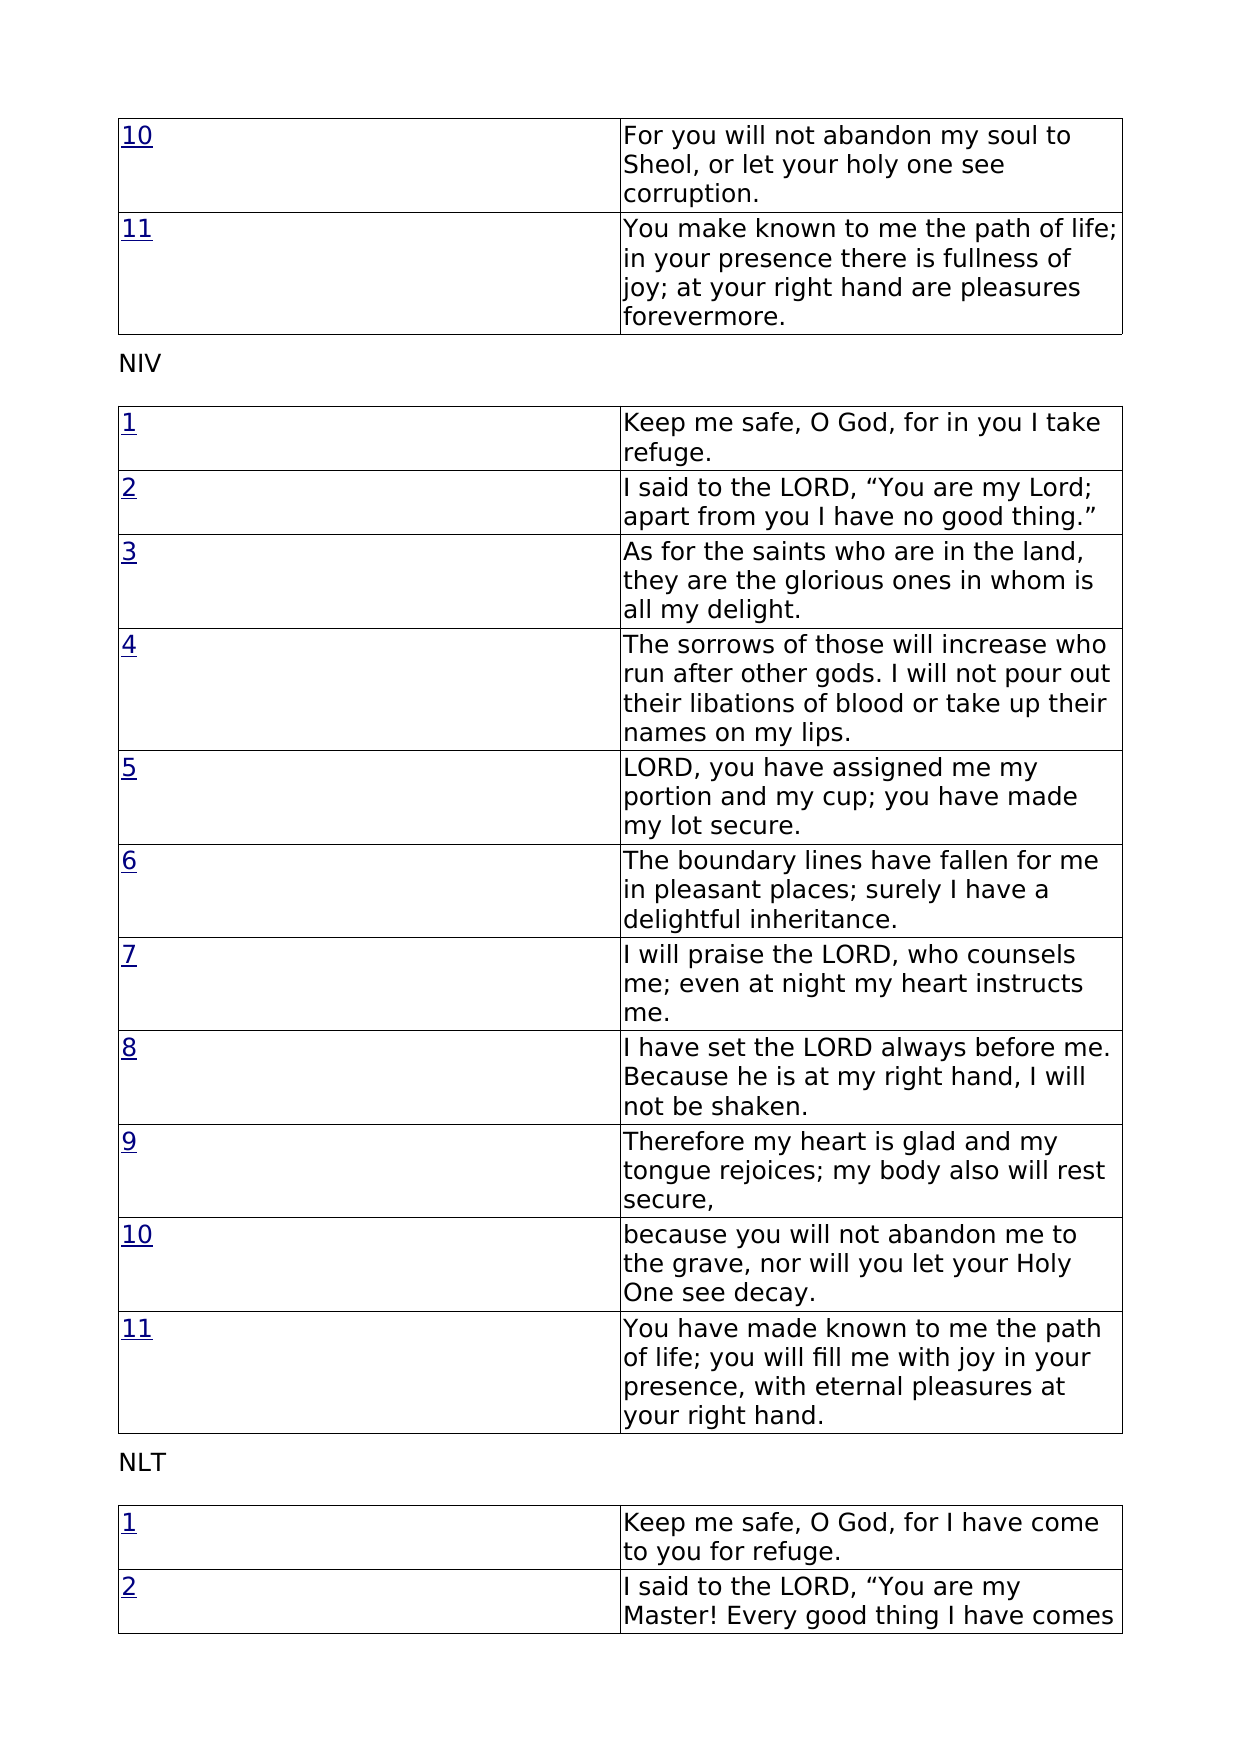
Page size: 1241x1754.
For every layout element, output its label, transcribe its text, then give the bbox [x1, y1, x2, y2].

table_cell 4 [119, 629, 620, 750]
table_cell 5 [119, 751, 620, 843]
table_cell Therefore my heart is glad and my tongue rejoices; my body also will rest secure, [621, 1125, 1122, 1217]
table_cell 6 [119, 845, 620, 937]
table_cell As for the saints who are in the land, they are the glorious ones in whom is all my delight. [621, 535, 1122, 627]
table_header 1 [119, 1506, 620, 1569]
table_header Keep me safe, O God, for in you I take refuge. [621, 407, 1122, 470]
table_cell 11 [119, 1312, 620, 1433]
table_cell 9 [119, 1125, 620, 1217]
table_cell 7 [119, 938, 620, 1030]
table_cell For you will not abandon my soul to Sheol, or let your holy one see corruption. [621, 119, 1122, 212]
table_header Keep me safe, O God, for I have come to you for refuge. [621, 1506, 1122, 1569]
text NIV [118, 349, 1122, 378]
table_cell I will praise the LORD, who counsels me; even at night my heart instructs me. [621, 938, 1122, 1030]
table_cell 10 [119, 1218, 620, 1311]
text NLT [118, 1448, 1122, 1477]
table_cell 10 [119, 119, 620, 212]
table_cell 8 [119, 1031, 620, 1124]
table_cell The boundary lines have fallen for me in pleasant places; surely I have a delightful inheritance. [621, 845, 1122, 937]
table_cell 2 [119, 471, 620, 534]
table_cell LORD, you have assigned me my portion and my cup; you have made my lot secure. [621, 751, 1122, 843]
table_cell 3 [119, 535, 620, 627]
table_cell I have set the LORD always before me. Because he is at my right hand, I will not be shaken. [621, 1031, 1122, 1124]
table_cell 11 [119, 213, 620, 334]
table_cell 2 [119, 1570, 620, 1633]
table_cell You make known to me the path of life; in your presence there is fullness of joy; at your right hand are pleasures forevermore. [621, 213, 1122, 334]
table_cell The sorrows of those will increase who run after other gods. I will not pour out their libations of blood or take up their names on my lips. [621, 629, 1122, 750]
table_cell I said to the LORD, “You are my Lord; apart from you I have no good thing.” [621, 471, 1122, 534]
table_cell You have made known to me the path of life; you will fill me with joy in your presence, with eternal pleasures at your right hand. [621, 1312, 1122, 1433]
table_header 1 [119, 407, 620, 470]
table_cell I said to the LORD, “You are my Master! Every good thing I have comes [621, 1570, 1122, 1633]
table_cell because you will not abandon me to the grave, nor will you let your Holy One see decay. [621, 1218, 1122, 1311]
